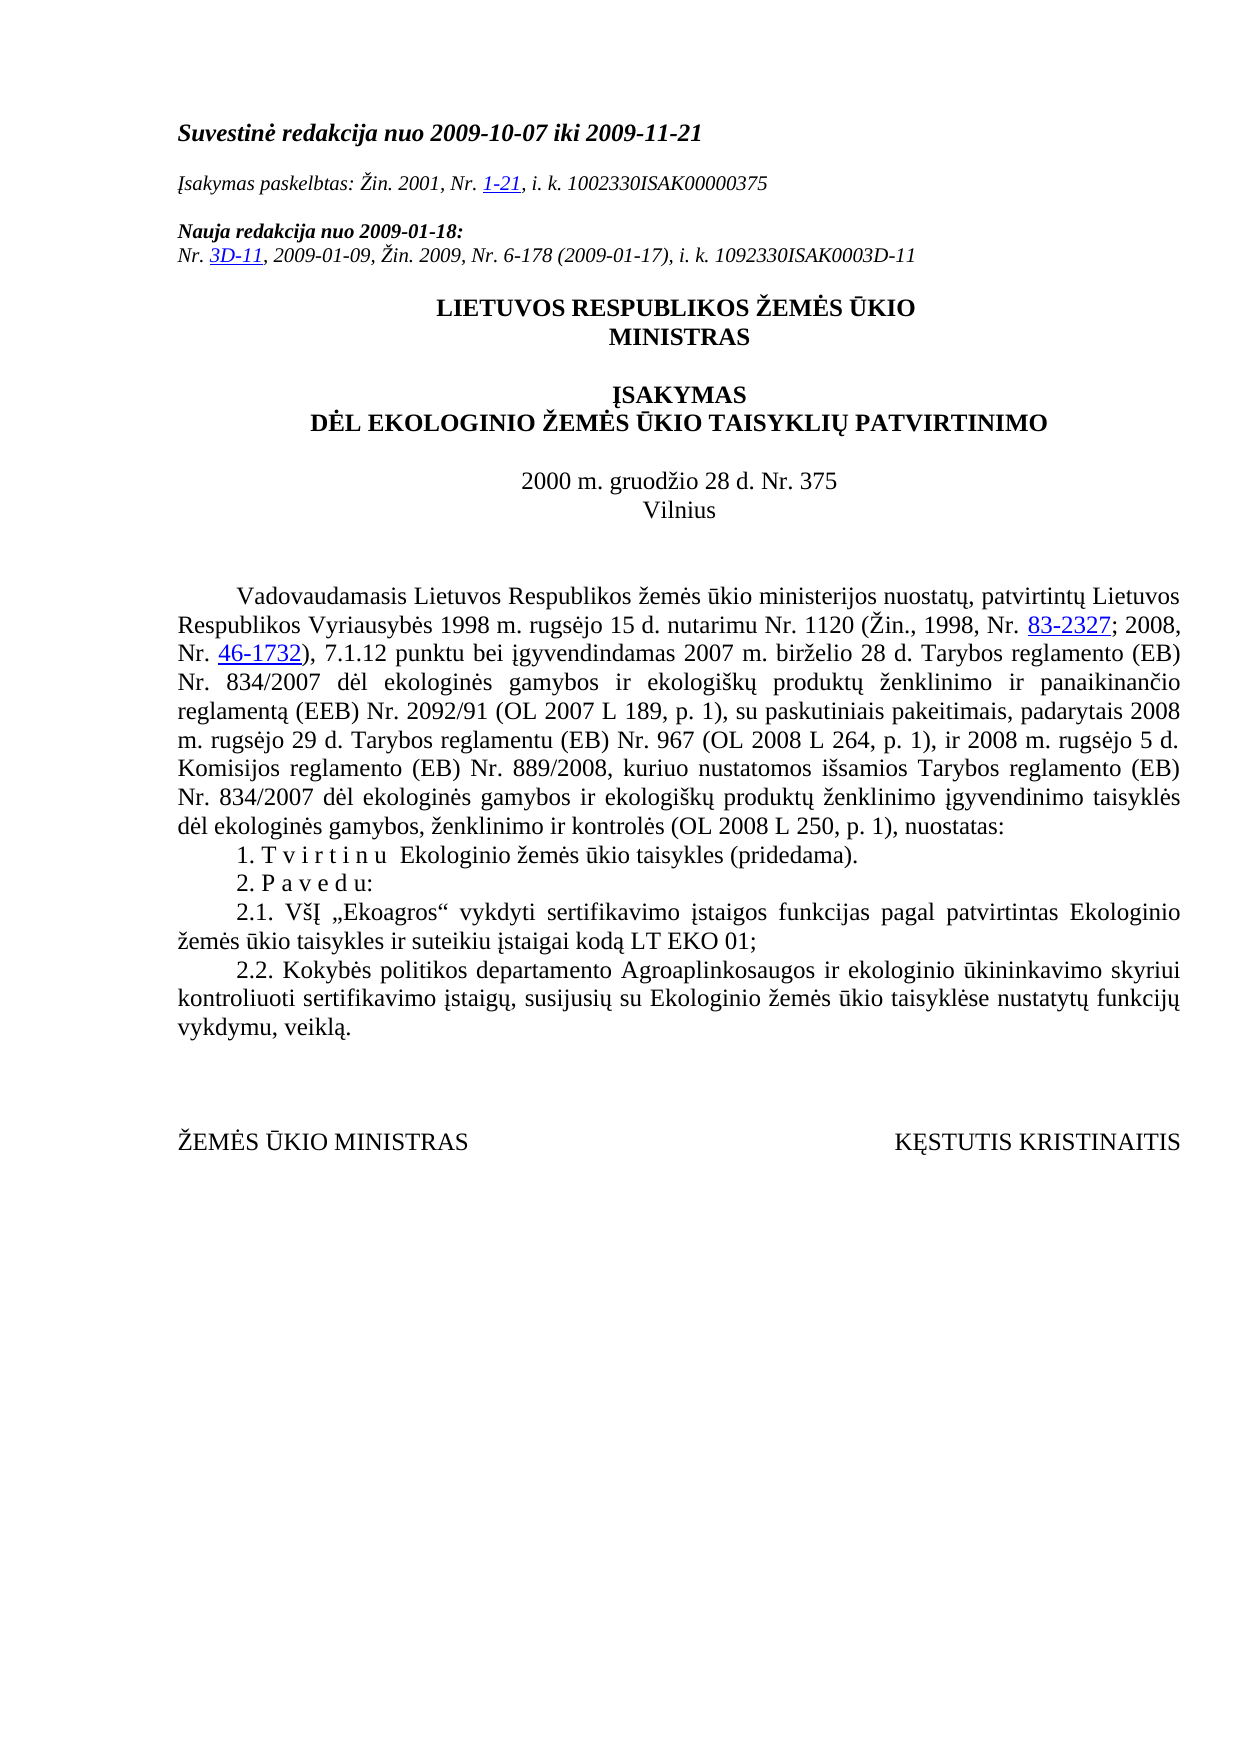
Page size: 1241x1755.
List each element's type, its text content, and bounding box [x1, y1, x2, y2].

text ĮSAKYMAS [177, 380, 1181, 408]
text 2.2. Kokybės politikos departamento Agroaplinkosaugos ir ekologinio ūkininkavimo skyriui kontroliuoti sertifikavimo įstaigų, susijusių su Ekologinio žemės ūkio taisyklėse nustatytų funkcijų vykdymu, veiklą. [177, 955, 1181, 1041]
text Nauja redakcija nuo 2009-01-18: [177, 219, 1181, 243]
text LIETUVOS RESPUBLIKOS ŽEMĖS ŪKIO [177, 293, 1181, 322]
text DĖL EKOLOGINIO ŽEMĖS ŪKIO TAISYKLIŲ PATVIRTINIMO [177, 408, 1181, 437]
text Suvestinė redakcija nuo 2009-10-07 iki 2009-11-21 [177, 118, 1181, 147]
text 1. Tvirtinu Ekologinio žemės ūkio taisykles (pridedama). [177, 840, 1181, 868]
text Įsakymas paskelbtas: Žin. 2001, Nr. 1-21, i. k. 1002330ISAK00000375 [177, 171, 1181, 195]
text MINISTRAS [177, 322, 1181, 351]
text Vilnius [177, 495, 1181, 523]
text 2.1. VšĮ „Ekoagros“ vykdyti sertifikavimo įstaigos funkcijas pagal patvirtintas Ekologinio žemės ūkio taisykles ir suteikiu įstaigai kodą LT EKO 01; [177, 897, 1181, 955]
text 2000 m. gruodžio 28 d. Nr. 375 [177, 466, 1181, 495]
text Vadovaudamasis Lietuvos Respublikos žemės ūkio ministerijos nuostatų, patvirtintų Lietuvos Respublikos Vyriausybės 1998 m. rugsėjo 15 d. nutarimu Nr. 1120 (Žin., 1998, Nr. 83-2327; 2008, Nr. 46-1732), 7.1.12 punktu bei įgyvendindamas 2007 m. birželio 28 d. Tarybos reglamento (EB) Nr. 834/2007 dėl ekologinės gamybos ir ekologiškų produktų ženklinimo ir panaikinančio reglamentą (EEB) Nr. 2092/91 (OL 2007 L 189, p. 1), su paskutiniais pakeitimais, padarytais 2008 m. rugsėjo 29 d. Tarybos reglamentu (EB) Nr. 967 (OL 2008 L 264, p. 1), ir 2008 m. rugsėjo 5 d. Komisijos reglamento (EB) Nr. 889/2008, kuriuo nustatomos išsamios Tarybos reglamento (EB) Nr. 834/2007 dėl ekologinės gamybos ir ekologiškų produktų ženklinimo įgyvendinimo taisyklės dėl ekologinės gamybos, ženklinimo ir kontrolės (OL 2008 L 250, p. 1), nuostatas: [177, 581, 1181, 840]
text Nr. 3D-11, 2009-01-09, Žin. 2009, Nr. 6-178 (2009-01-17), i. k. 1092330ISAK0003D-11 [177, 243, 1181, 267]
text ŽEMĖS ŪKIO MINISTRAS KĘSTUTIS KRISTINAITIS [177, 1127, 1181, 1156]
text 2. Pavedu: [177, 868, 1181, 897]
